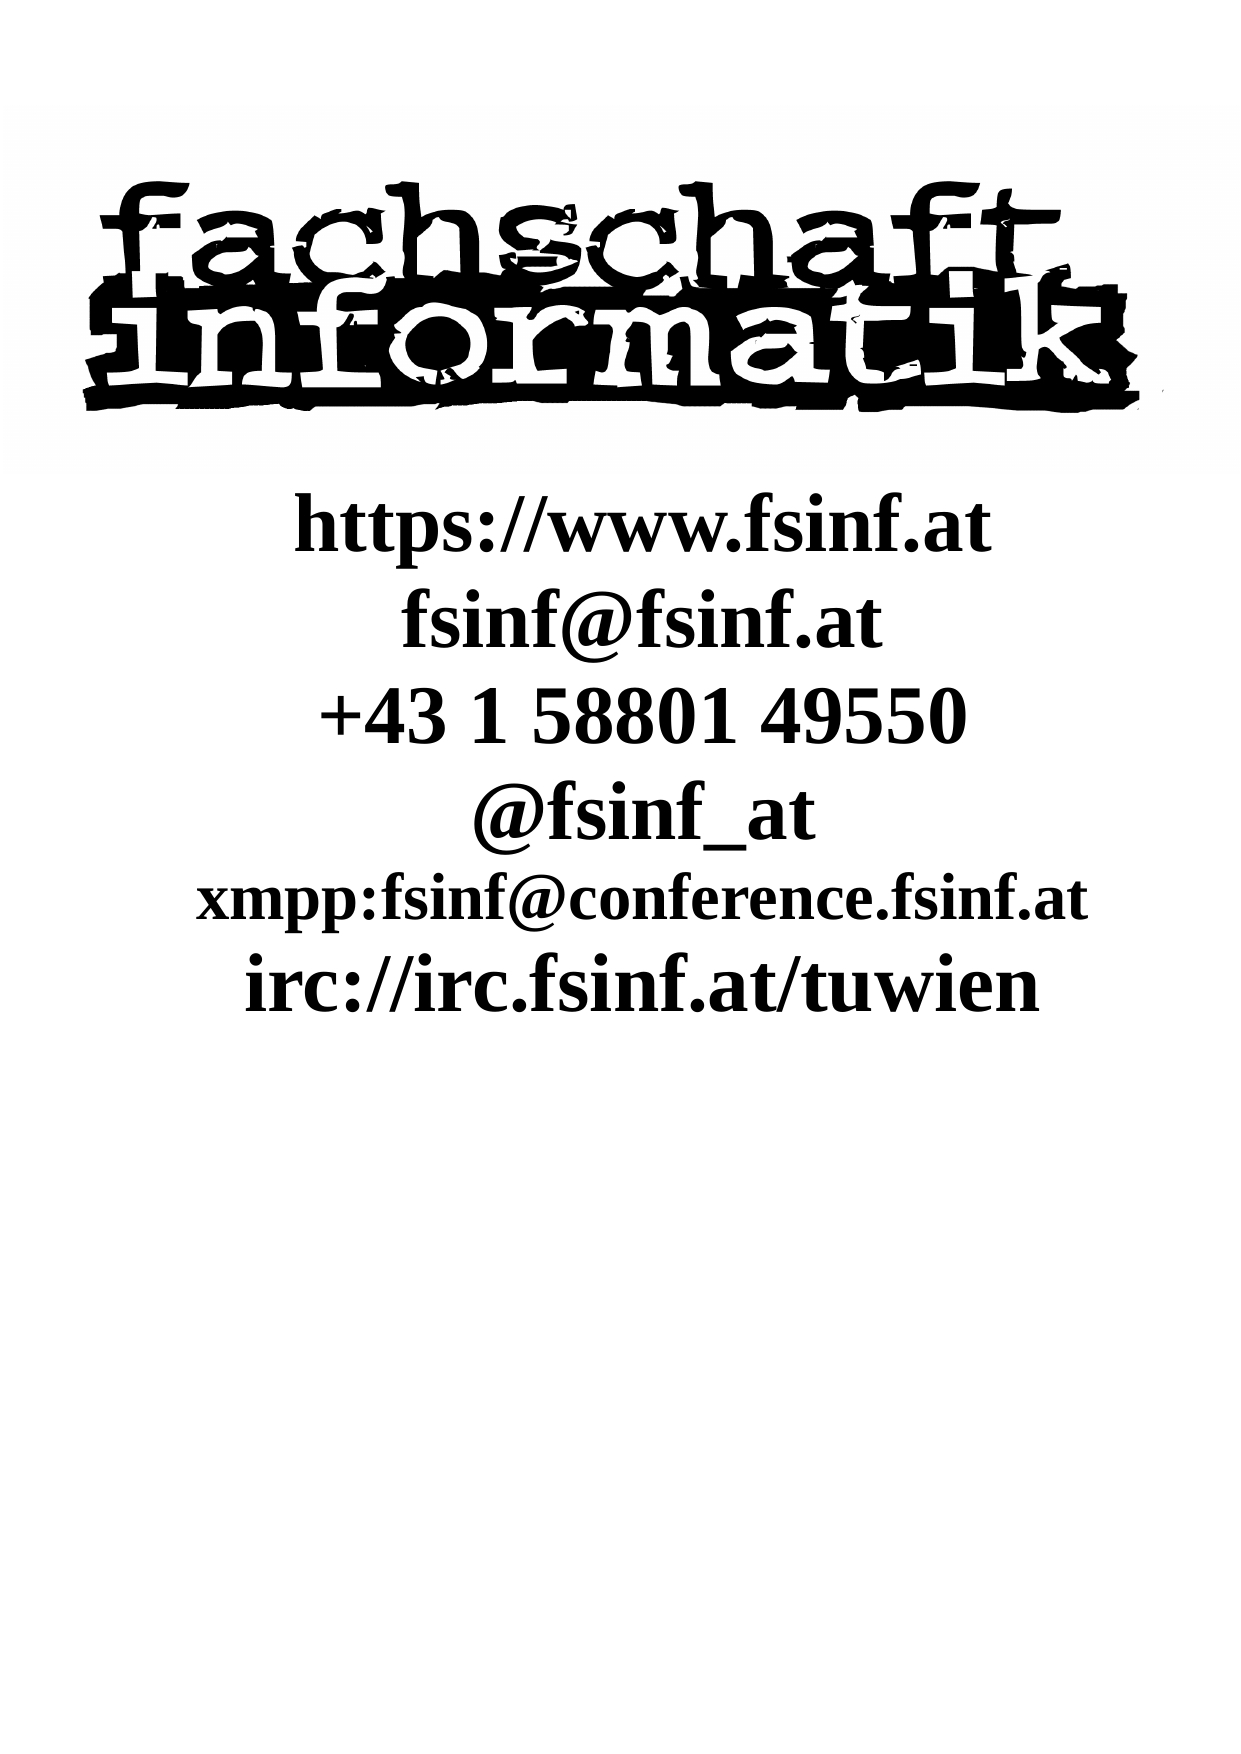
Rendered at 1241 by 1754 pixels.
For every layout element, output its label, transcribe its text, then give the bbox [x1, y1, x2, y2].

text @fsinf_at [104, 761, 1181, 857]
text irc://irc.fsinf.at/tuwien [104, 934, 1181, 1030]
text +43 1 58801 49550 [104, 666, 1181, 761]
text xmpp:fsinf@conference.fsinf.at [104, 857, 1181, 934]
text [104, 59, 1181, 105]
text fsinf@fsinf.at [104, 570, 1181, 666]
text https://www.fsinf.at [104, 474, 1181, 570]
picture [3, 105, 1241, 474]
